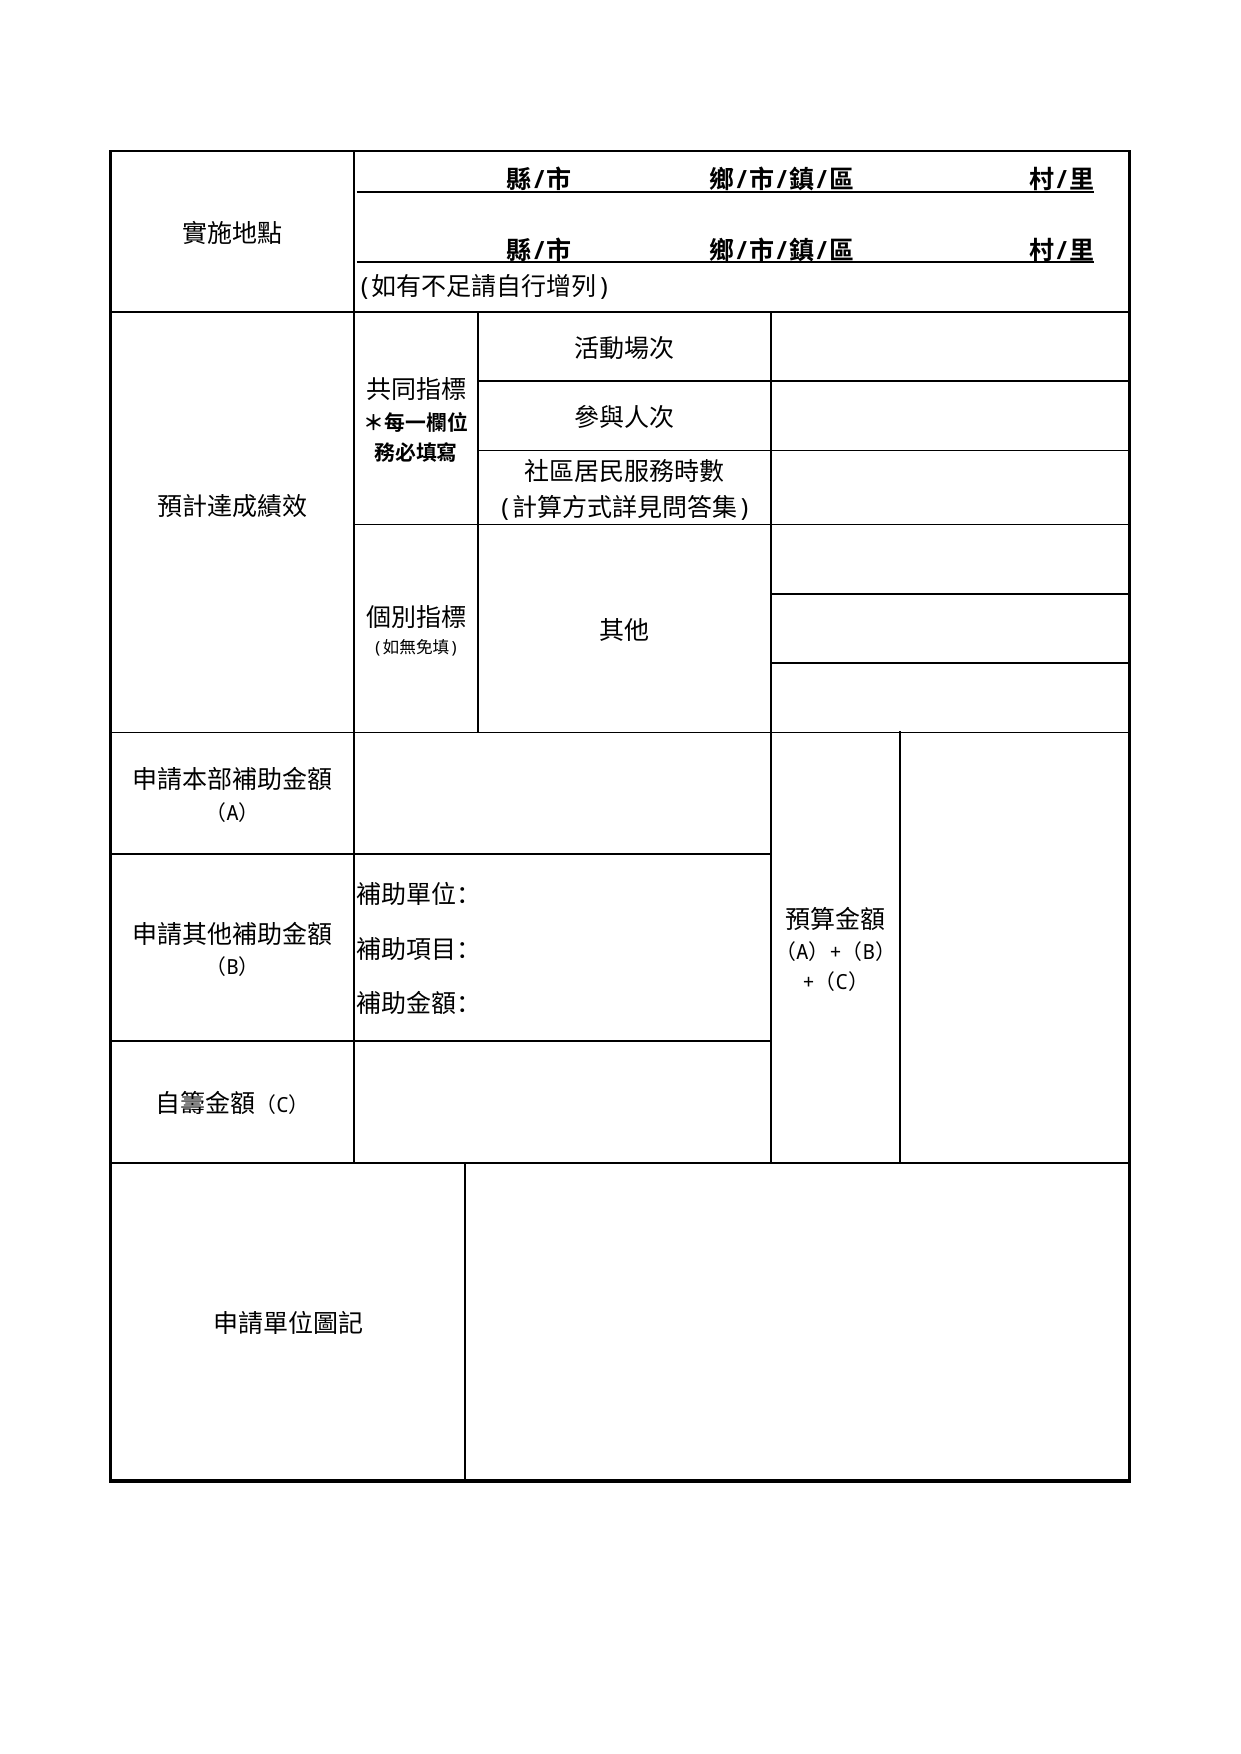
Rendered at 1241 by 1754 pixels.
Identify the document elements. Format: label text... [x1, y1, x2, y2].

table_cell 實施地點 [112, 152, 353, 311]
table_cell [772, 595, 1128, 662]
table_cell [901, 733, 1128, 1162]
table_cell 社區居民服務時數 (計算方式詳見問答集) [479, 451, 770, 523]
table_cell [772, 313, 1128, 380]
table_cell 縣/市 鄉/市/鎮/區 村/里 縣/市 鄉/市/鎮/區 村/里 (如有不足請自行增列) [355, 152, 1128, 311]
table_cell 個別指標 (如無免填) [355, 525, 477, 731]
table_cell 活動場次 [479, 313, 770, 380]
table_cell 參與人次 [479, 382, 770, 449]
table_cell [772, 525, 1128, 593]
table_cell [772, 664, 1128, 731]
table_cell [355, 1042, 770, 1162]
table_cell 申請本部補助金額（A） [112, 733, 353, 853]
table_cell [355, 733, 770, 853]
table_cell 補助單位： 補助項目： 補助金額： [355, 855, 770, 1040]
table_cell [772, 382, 1128, 449]
table_cell 自籌金額（C） [112, 1042, 353, 1162]
table_cell 申請其他補助金額（B） [112, 855, 353, 1040]
table_cell 申請單位圖記 [112, 1164, 464, 1479]
table_cell 預計達成績效 [112, 313, 353, 731]
table_cell 其他 [479, 525, 770, 731]
table_cell [772, 451, 1128, 523]
table_cell 預算金額 （A）+（B）+（C） [772, 733, 899, 1162]
table_cell [466, 1164, 1128, 1479]
table_cell 共同指標 ＊每一欄位務必填寫 [355, 313, 477, 523]
